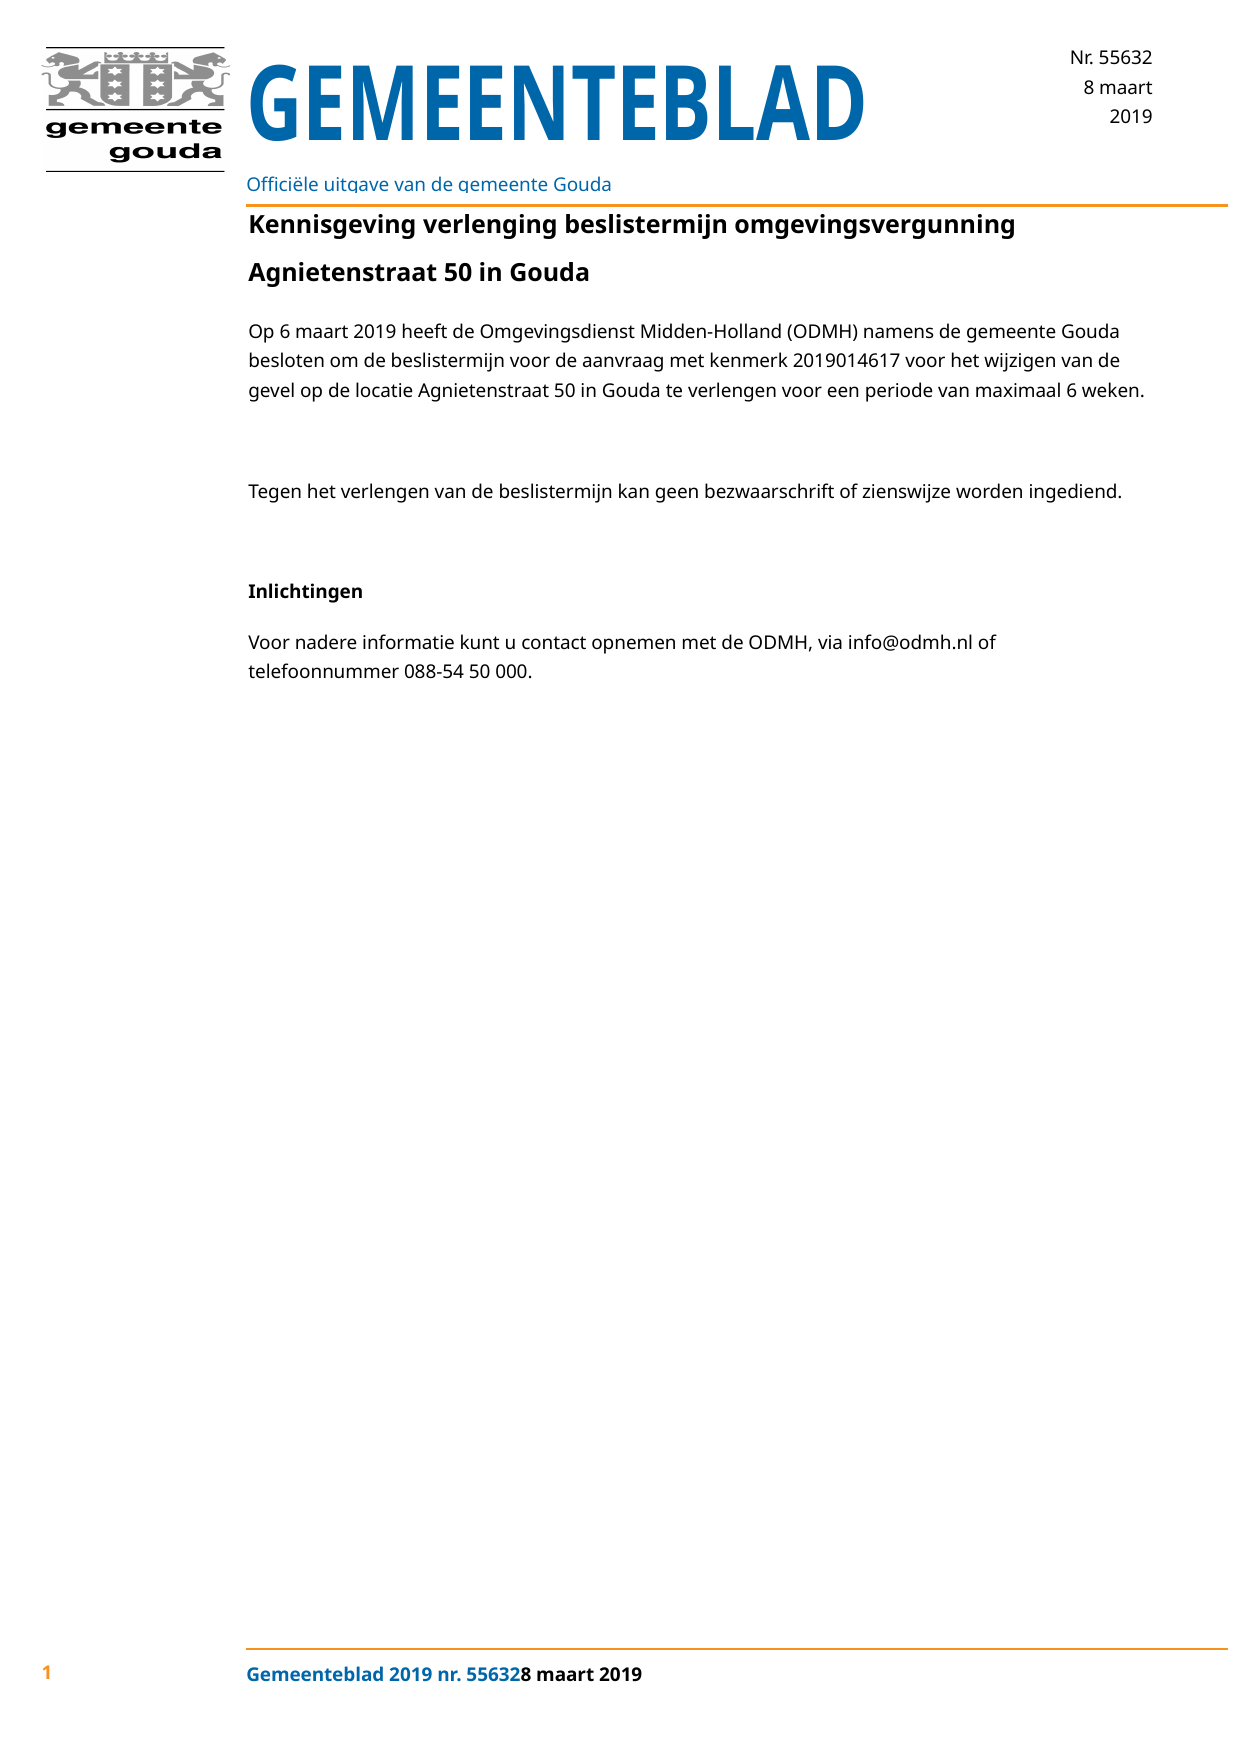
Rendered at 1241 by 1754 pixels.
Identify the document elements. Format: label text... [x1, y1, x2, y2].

text Tegen het verlengen van de beslistermijn kan geen bezwaarschrift of zienswijze worden ingediend. [248, 478, 1152, 504]
picture [41, 47, 231, 172]
text Kennisgeving verlenging beslistermijn omgevingsvergunning Agnietenstraat 50 in Gouda [248, 207, 1152, 288]
text Voor nadere informatie kunt u contact opnemen met de ODMH, via info@odmh.nl of telefoonnummer 088-54 50 000. [248, 629, 1152, 684]
text Op 6 maart 2019 heeft de Omgevingsdienst Midden-Holland (ODMH) namens de gemeente Gouda besloten om de beslistermijn voor de aanvraag met kenmerk 2019014617 voor het wijzigen van de gevel op de locatie Agnietenstraat 50 in Gouda te verlengen voor een periode van maximaal 6 weken. [248, 318, 1152, 403]
text Inlichtingen [248, 579, 1152, 604]
